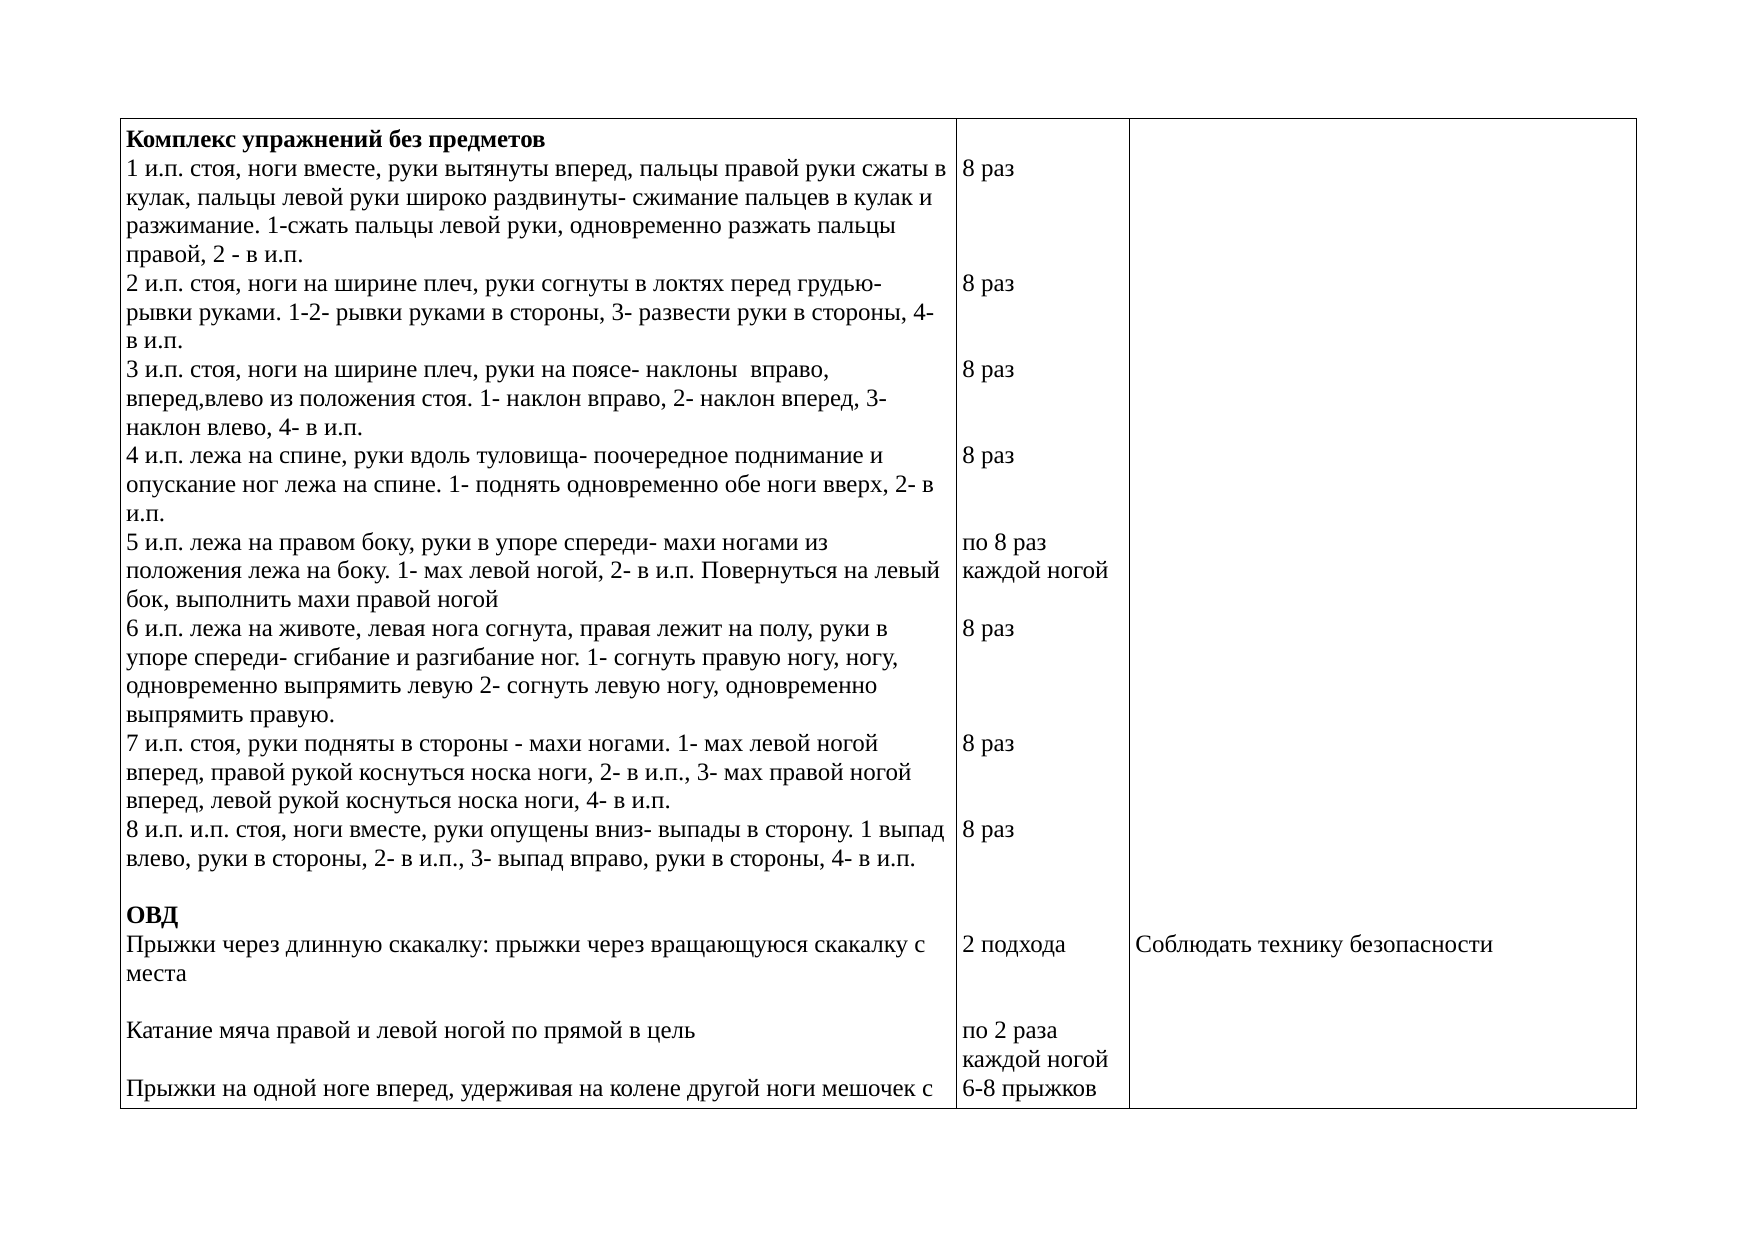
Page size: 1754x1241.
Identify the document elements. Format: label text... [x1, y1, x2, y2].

table_cell Комплекс упражнений без предметов 1 и.п. стоя, ноги вместе, руки вытянуты вперед, пальцы правой руки сжаты в кулак, пальцы левой руки широко раздвинуты- сжимание пальцев в кулак и разжимание. 1-сжать пальцы левой руки, одновременно разжать пальцы правой, 2 - в и.п. 2 и.п. стоя, ноги на ширине плеч, руки согнуты в локтях перед грудью- рывки руками. 1-2- рывки руками в стороны, 3- развести руки в стороны, 4- в и.п. 3 и.п. стоя, ноги на ширине плеч, руки на поясе- наклоны вправо, вперед,влево из положения стоя. 1- наклон вправо, 2- наклон вперед, 3- наклон влево, 4- в и.п. 4 и.п. лежа на спине, руки вдоль туловища- поочередное поднимание и опускание ног лежа на спине. 1- поднять одновременно обе ноги вверх, 2- в и.п. 5 и.п. лежа на правом боку, руки в упоре спереди- махи ногами из положения лежа на боку. 1- мах левой ногой, 2- в и.п. Повернуться на левый бок, выполнить махи правой ногой 6 и.п. лежа на животе, левая нога согнута, правая лежит на полу, руки в упоре спереди- сгибание и разгибание ног. 1- согнуть правую ногу, ногу, одновременно выпрямить левую 2- согнуть левую ногу, одновременно выпрямить правую. 7 и.п. стоя, руки подняты в стороны - махи ногами. 1- мах левой ногой вперед, правой рукой коснуться носка ноги, 2- в и.п., 3- мах правой ногой вперед, левой рукой коснуться носка ноги, 4- в и.п. 8 и.п. и.п. стоя, ноги вместе, руки опущены вниз- выпады в сторону. 1 выпад влево, руки в стороны, 2- в и.п., 3- выпад вправо, руки в стороны, 4- в и.п. ОВД Прыжки через длинную скакалку: прыжки через вращающуюся скакалку с места Катание мяча правой и левой ногой по прямой в цель Прыжки на одной ноге вперед, удерживая на колене другой ноги мешочек с [121, 119, 956, 1108]
table_cell 8 раз 8 раз 8 раз 8 раз по 8 раз каждой ногой 8 раз 8 раз 8 раз 2 подхода по 2 раза каждой ногой 6-8 прыжков [957, 119, 1129, 1108]
table_cell Соблюдать технику безопасности [1130, 119, 1636, 1108]
